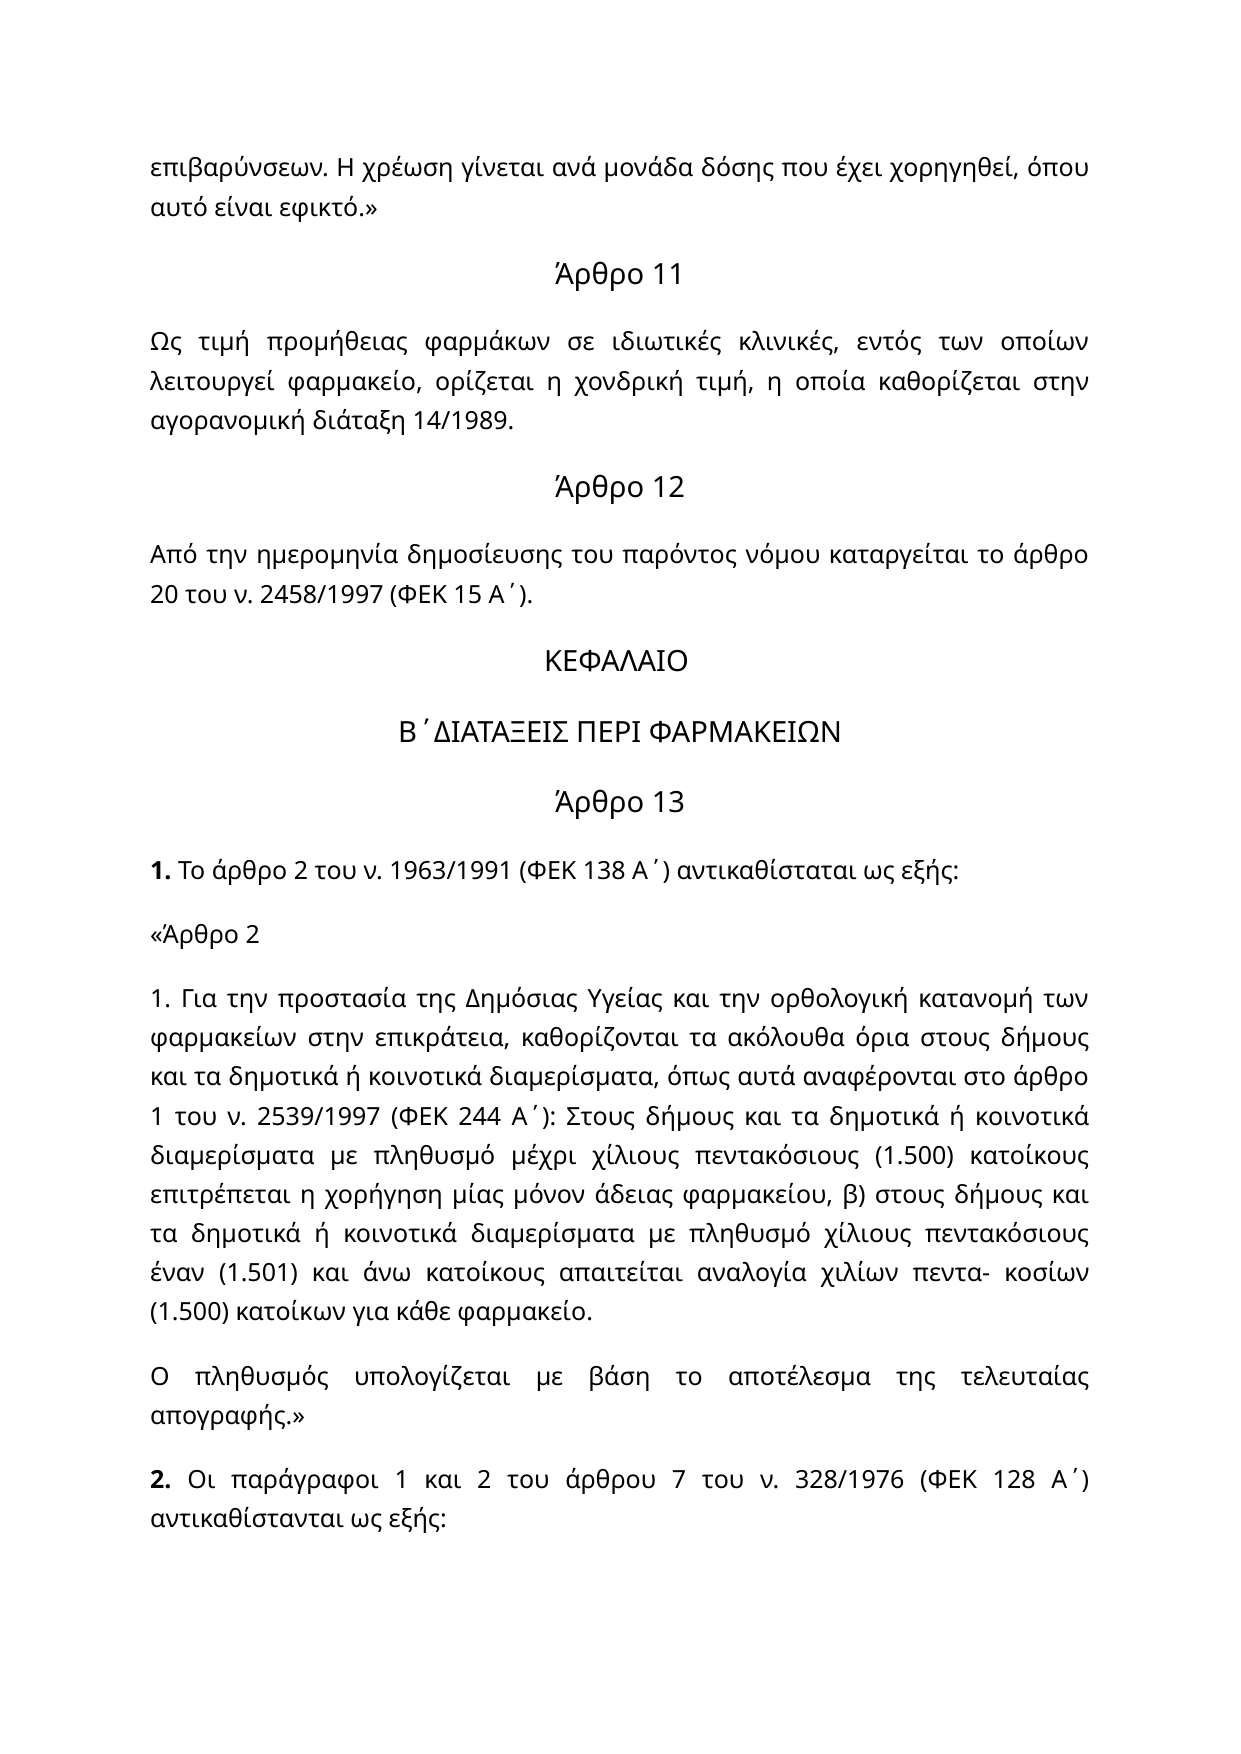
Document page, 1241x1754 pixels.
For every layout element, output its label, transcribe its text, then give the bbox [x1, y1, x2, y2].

subtitle ΚΕΦΑΛΑΙΟ [150, 640, 1090, 680]
subtitle Άρθρο 12 [150, 466, 1090, 506]
subtitle Άρθρο 11 [150, 253, 1090, 293]
text 1. Για την προστασία της Δημόσιας Υγείας και την ορθολογική κατανομή των φαρμακείων στην επικράτεια, καθορίζονται τα ακόλουθα όρια στους δήμους και τα δημοτικά ή κοινοτικά διαμερίσματα, όπως αυτά αναφέρονται στο άρθρο 1 του ν. 2539/1997 (ΦΕΚ 244 Α΄): Στους δήμους και τα δημοτικά ή κοινοτικά διαμερίσματα με πληθυσμό μέχρι χίλιους πεντακόσιους (1.500) κατοίκους επιτρέπεται η χορήγηση μίας μόνον άδειας φαρμακείου, β) στους δήμους και τα δημοτικά ή κοινοτικά διαμερίσματα με πληθυσμό χίλιους πεντακόσιους έναν (1.501) και άνω κατοίκους απαιτείται αναλογία χιλίων πεντα- κοσίων (1.500) κατοίκων για κάθε φαρμακείο. [150, 981, 1090, 1328]
text Από την ημερομηνία δημοσίευσης του παρόντος νόμου καταργείται το άρθρο 20 του ν. 2458/1997 (ΦΕΚ 15 Α΄). [150, 537, 1090, 610]
subtitle Β΄ΔΙΑΤΑΞΕΙΣ ΠΕΡΙ ΦΑΡΜΑΚΕΙΩΝ [150, 711, 1090, 751]
text Ως τιμή προμήθειας φαρμάκων σε ιδιωτικές κλινικές, εντός των οποίων λειτουργεί φαρμακείο, ορίζεται η χονδρική τιμή, η οποία καθορίζεται στην αγορανομική διάταξη 14/1989. [150, 324, 1090, 436]
text «Άρθρο 2 [150, 916, 1090, 951]
subtitle Άρθρο 13 [150, 782, 1090, 821]
text 2. Οι παράγραφοι 1 και 2 του άρθρου 7 του ν. 328/1976 (ΦΕΚ 128 Α΄) αντικαθίστανται ως εξής: [150, 1461, 1090, 1535]
text επιβαρύνσεων. Η χρέωση γίνεται ανά μονάδα δόσης που έχει χορηγηθεί, όπου αυτό είναι εφικτό.» [150, 150, 1090, 223]
text 1. Το άρθρο 2 του ν. 1963/1991 (ΦΕΚ 138 Α΄) αντικαθίσταται ως εξής: [150, 852, 1090, 886]
text Ο πληθυσμός υπολογίζεται με βάση το αποτέλεσμα της τελευταίας απογραφής.» [150, 1358, 1090, 1431]
